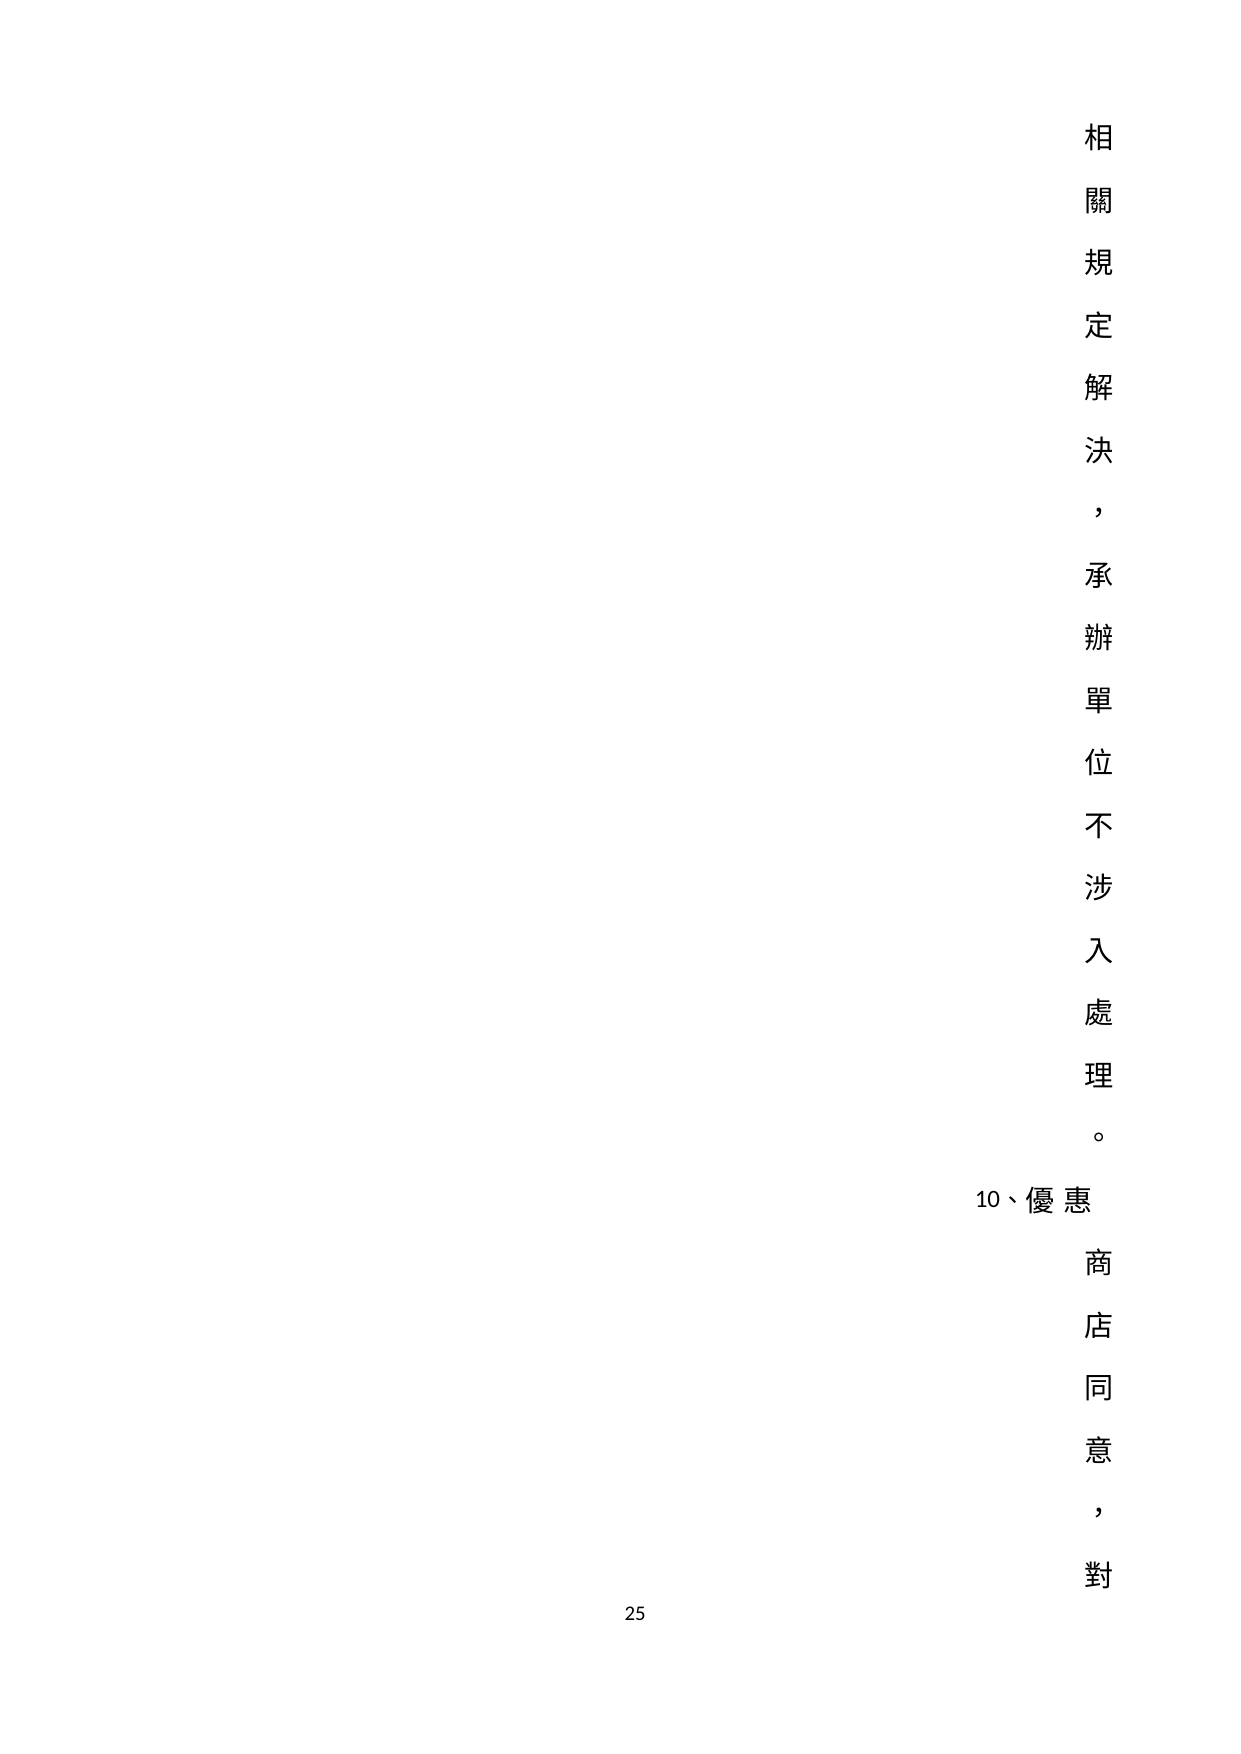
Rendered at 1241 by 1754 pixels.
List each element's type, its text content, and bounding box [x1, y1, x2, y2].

list 優惠商店同意，對於優惠對象因締約而蒐集、處理、利用個人資料者，應遵守個人資料保護法及相關法令規定，並採取適當之安全管理措施，以防止個人資料被竊取、竄改、毀損、滅失或洩漏。如有違反個人資料保護法或其他法令致個人資料遭不法蒐集、處理、利用或其他侵害當事人權利者，應由優惠商店負損害賠償責任。 [974, 1157, 1092, 1594]
list 本同意書所載之優惠，僅供優惠對象自由參考運用，優惠對象如依本同意書約定之優惠消費，致與優惠商店發生消費糾紛，仍應依優惠對象與優惠商店訂立之契約為準，並依相關法令如消費者保護法或民法等相關規定解決，承辦單位不涉入處理。 [974, 94, 1092, 1157]
